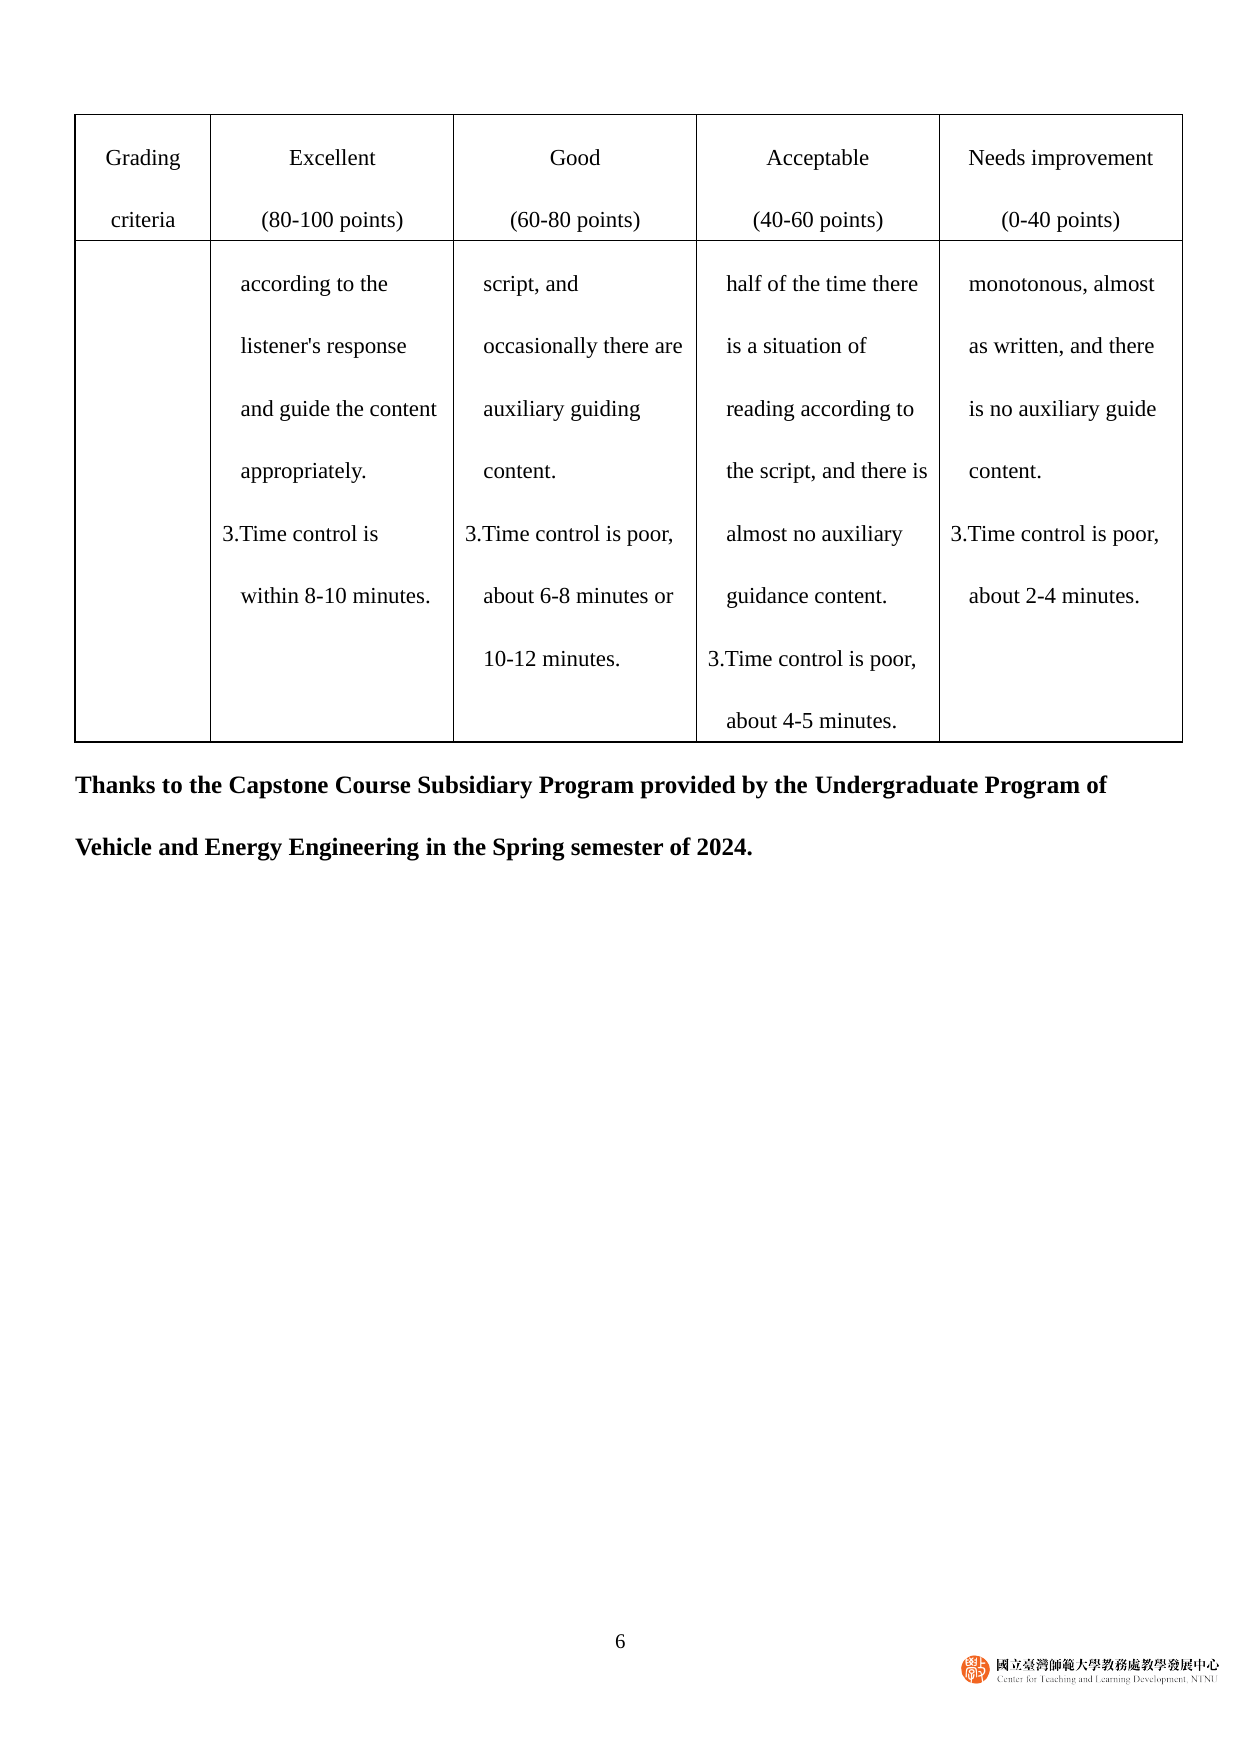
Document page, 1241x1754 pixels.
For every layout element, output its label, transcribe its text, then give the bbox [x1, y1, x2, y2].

table_header Grading criteria [76, 115, 210, 240]
table_cell 1.The spoken language is clear and coherent, so that the audience can understand. 2.The volume and intonation are clear, but occasionally read according to the script, and occasionally there are auxiliary guiding content. 3.Time control is poor, about 6-8 minutes or 10-12 minutes. [454, 241, 696, 317]
table_header Good (60-80 points) [454, 115, 696, 240]
table_header Acceptable (40-60 points) [697, 115, 939, 240]
table_cell monotonous, almost as written, and there is no auxiliary guide content. 3.Time control is poor, about 2-4 minutes. [940, 241, 1182, 741]
table_header Excellent (80-100 points) [211, 115, 453, 240]
table_cell 1.Speak clearly and in an organized manner so that the listener can easily understand. 2.The volume and intonation are clear. Adjust the speed according to the listener's response and guide the content appropriately. 3.Time control is within 8-10 minutes. [211, 241, 453, 317]
table_header Needs improvement (0-40 points) [940, 115, 1182, 240]
table_cell 3. Presentation Style (30%) [76, 241, 210, 317]
table_cell 1.The spoken language is scarce or unclear, and some explanations make people miss the point. 2.The volume and intonation are acceptable, but about half of the time there is a situation of reading according to the script, and there is almost no auxiliary guidance content. 3.Time control is poor, about 4-5 minutes. [697, 241, 939, 317]
